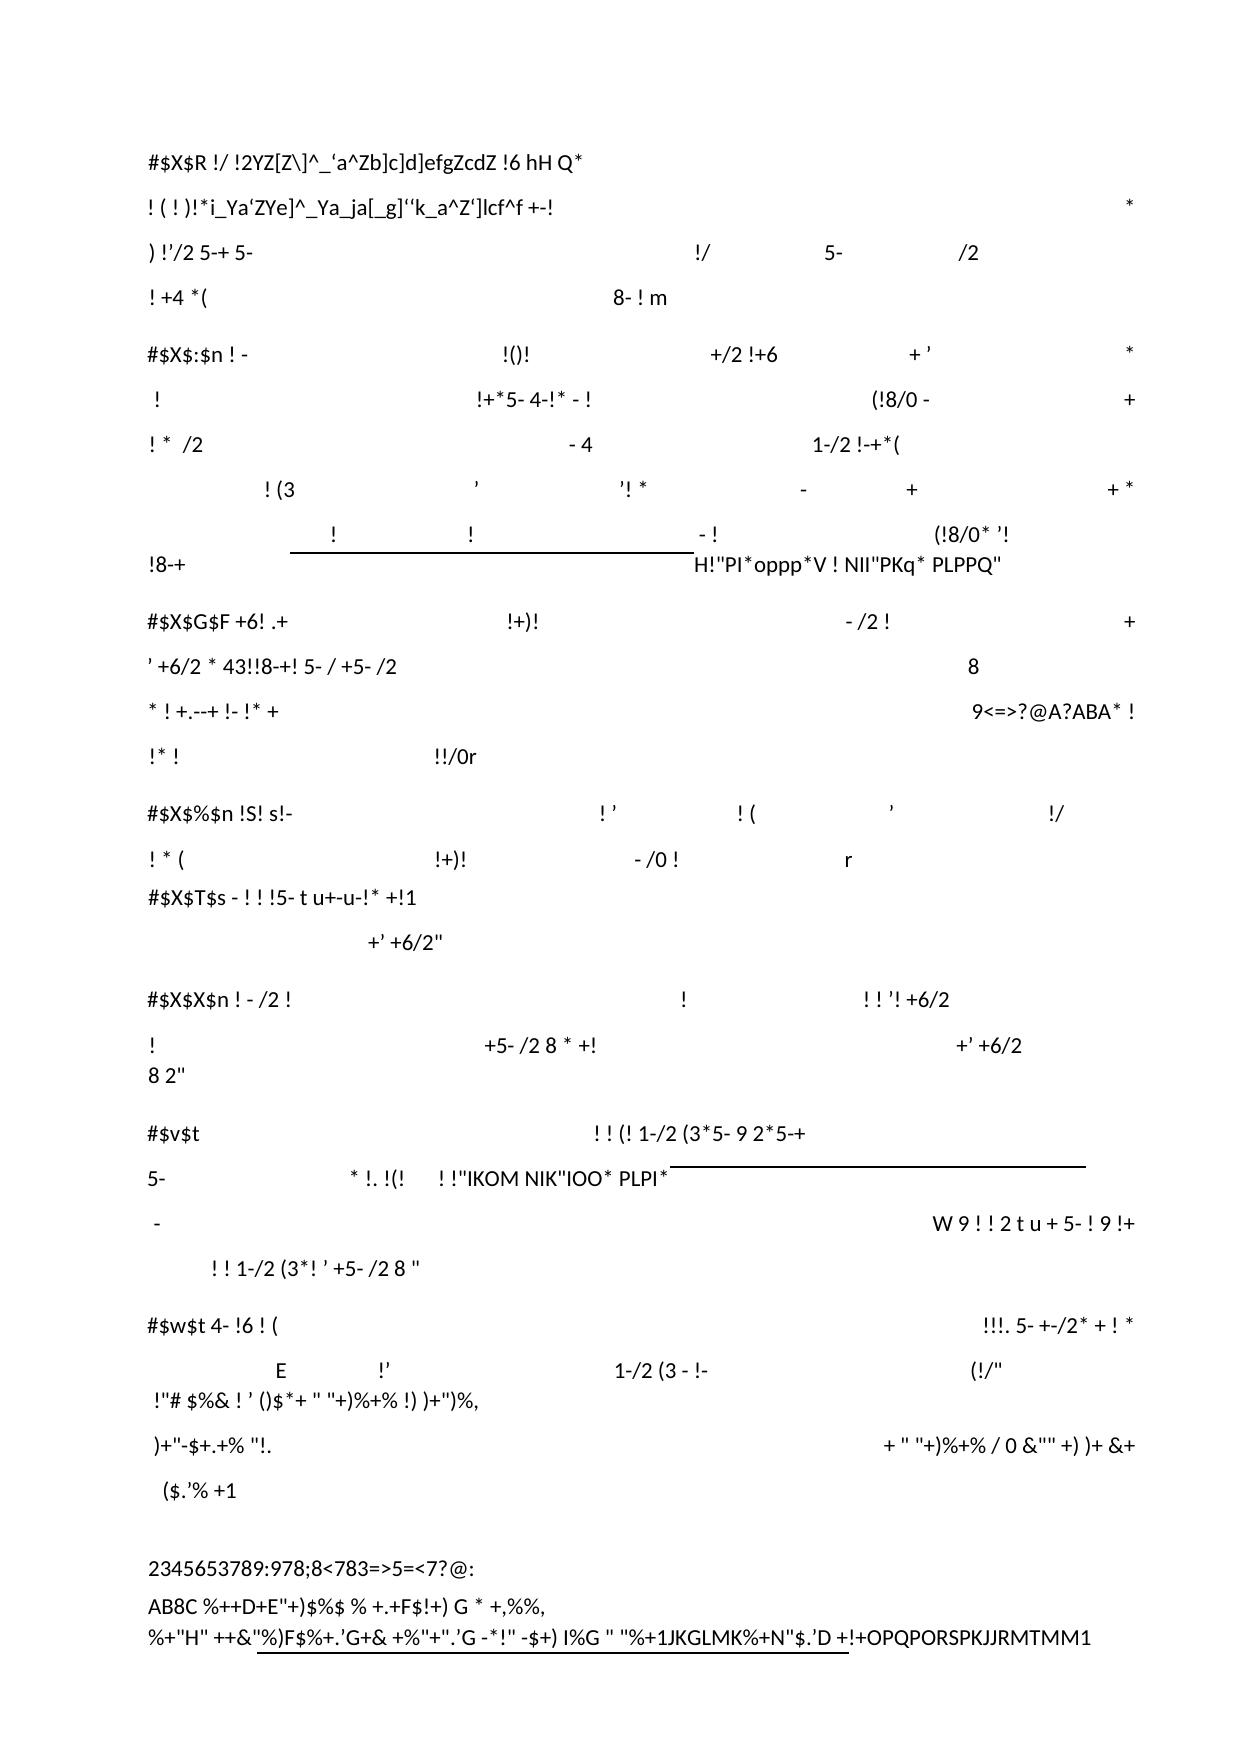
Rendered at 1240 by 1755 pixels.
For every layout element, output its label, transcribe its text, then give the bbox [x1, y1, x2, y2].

text ! ! 1-/2 (3*! ’ +5- /2 8 " [211, 1254, 1116, 1282]
text #$v$t ! ! (! 1-/2 (3*5- 9 2*5-+ [147, 1119, 1135, 1147]
text #$X$:$n ! - !()! +/2 !+6 + ’ * [147, 340, 1135, 368]
text !* ! !!/0r [148, 742, 1135, 770]
text ! ( ! )!*i_Ya‘ZYe]^_Ya_ja[_g]‘‘k_a^Z‘]lcf^f +-! * [147, 193, 1135, 221]
text %+"H" ++&"%)F$%+.’G+& +%"+".’G -*!" -$+) I%G " "%+1JKGLMK%+N"$.’D +!+OPQPORSPKJJRMTMM1 [148, 1623, 1116, 1651]
text ) !’/2 5-+ 5- !/ 5- /2 [148, 238, 1135, 266]
text ! * ( !+)! - /0 ! r [148, 845, 1135, 873]
text * ! +.--+ !- !* + 9<=>?@A?ABA* ! [147, 697, 1135, 725]
text )+"-$+.+% "!. + " "+)%+% / 0 &"" +) )+ &+ [148, 1431, 1135, 1459]
text #$X$T$s - ! ! !5- t u+-u-!* +!1 [148, 883, 1116, 911]
text #$X$G$F +6! .+ !+)! - /2 ! + [147, 607, 1135, 635]
text +’ +6/2" [148, 928, 1135, 956]
text #$X$R !/ !2YZ[Z\]^_‘a^Zb]c]d]efgZcdZ !6 hH Q* [148, 148, 1116, 176]
text - W 9 ! ! 2 t u + 5- ! 9 !+ [148, 1209, 1135, 1237]
text ! +4 *( 8- ! m [148, 283, 1135, 311]
text E !’ 1-/2 (3 - !- (!/" [148, 1356, 1135, 1384]
text 2345653789:978;8<783=>5=<7?@: [148, 1554, 1116, 1582]
text ! ! - ! (!8/0* ’! [148, 520, 1135, 548]
text ($.’% +1 [162, 1477, 1116, 1504]
text 8 2" [148, 1062, 1116, 1089]
text ! +5- /2 8 * +! +’ +6/2 [148, 1031, 1135, 1059]
text AB8C %++D+E"+)$%$ % +.+F$!+) G * +,%%, [148, 1592, 1116, 1621]
text !"# $%& ! ’ ()$*+ " "+)%+% !) )+")%, [148, 1386, 1116, 1414]
text #$w$t 4- !6 ! ( !!!. 5- +-/2* + ! * [147, 1311, 1135, 1339]
text ’ +6/2 * 43!!8-+! 5- / +5- /2 8 [147, 652, 1135, 680]
text 5- * !. !(! ! !"IKOM NIK"IOO* PLPI* [147, 1164, 1135, 1192]
text ! * /2 - 4 1-/2 !-+*( [148, 430, 1135, 458]
text #$X$X$n ! - /2 ! ! ! ! ’! +6/2 [147, 985, 1135, 1013]
text ! (3 ’ ’! * - + + * [148, 475, 1135, 503]
text #$X$%$n !S! s!- ! ’ ! ( ’ !/ [147, 799, 1135, 828]
text ! !+*5- 4-!* - ! (!8/0 - + [148, 385, 1135, 413]
text !8-+ H!"PI*oppp*V ! NII"PKq* PLPPQ" [148, 550, 1116, 578]
